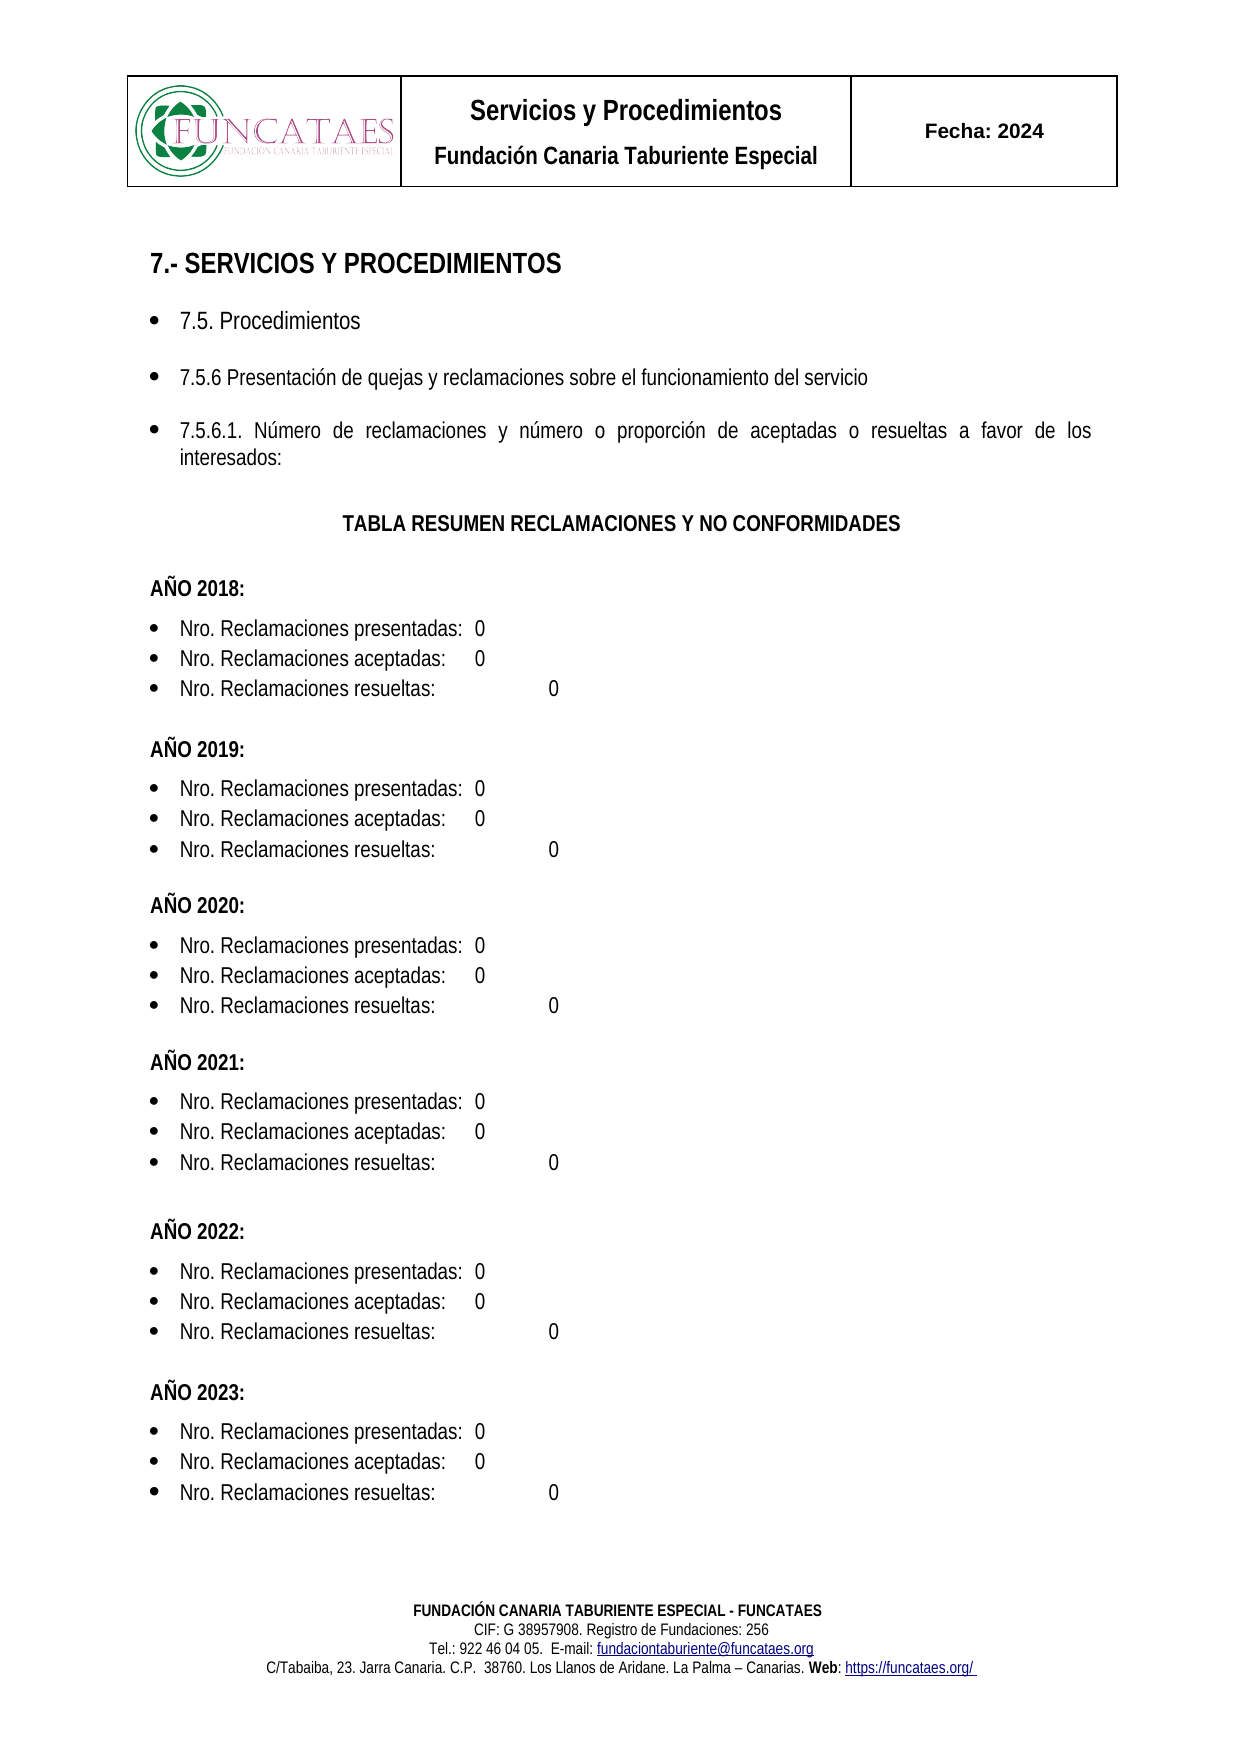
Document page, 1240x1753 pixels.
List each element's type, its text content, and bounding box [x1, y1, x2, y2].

list Nro. Reclamaciones aceptadas: 0 [150, 645, 1093, 671]
text AÑO 2019: [150, 736, 1093, 762]
text AÑO 2023: [150, 1378, 1093, 1405]
text TABLA RESUMEN RECLAMACIONES Y NO CONFORMIDADES [150, 509, 1093, 536]
list Nro. Reclamaciones aceptadas: 0 [150, 1288, 1093, 1314]
list Nro. Reclamaciones resueltas: 0 [150, 1148, 1093, 1175]
list Nro. Reclamaciones presentadas: 0 [150, 1258, 1093, 1284]
text 7.- SERVICIOS Y PROCEDIMIENTOS [150, 246, 1093, 280]
list Nro. Reclamaciones presentadas: 0 [150, 932, 1093, 958]
text AÑO 2018: [150, 575, 1093, 602]
list 7.5.6.1. Número de reclamaciones y número o proporción de aceptadas o resueltas a favor de los interesados: [150, 417, 1093, 470]
list Nro. Reclamaciones aceptadas: 0 [150, 1118, 1093, 1145]
list Nro. Reclamaciones aceptadas: 0 [150, 805, 1093, 832]
list Nro. Reclamaciones resueltas: 0 [150, 1318, 1093, 1344]
list 7.5. Procedimientos [150, 306, 1099, 335]
list Nro. Reclamaciones resueltas: 0 [150, 1478, 1093, 1505]
text AÑO 2022: [150, 1218, 1093, 1244]
list Nro. Reclamaciones presentadas: 0 [150, 1418, 1093, 1444]
text AÑO 2020: [150, 892, 1093, 918]
list 7.5.6 Presentación de quejas y reclamaciones sobre el funcionamiento del servicio [150, 364, 1099, 391]
text AÑO 2021: [150, 1049, 1093, 1075]
list Nro. Reclamaciones resueltas: 0 [150, 992, 1093, 1018]
list Nro. Reclamaciones aceptadas: 0 [150, 962, 1093, 988]
list Nro. Reclamaciones presentadas: 0 [150, 615, 1093, 641]
list Nro. Reclamaciones presentadas: 0 [150, 775, 1093, 802]
list Nro. Reclamaciones aceptadas: 0 [150, 1448, 1093, 1474]
list Nro. Reclamaciones resueltas: 0 [150, 675, 1093, 702]
list Nro. Reclamaciones resueltas: 0 [150, 836, 1093, 862]
list Nro. Reclamaciones presentadas: 0 [150, 1088, 1093, 1114]
